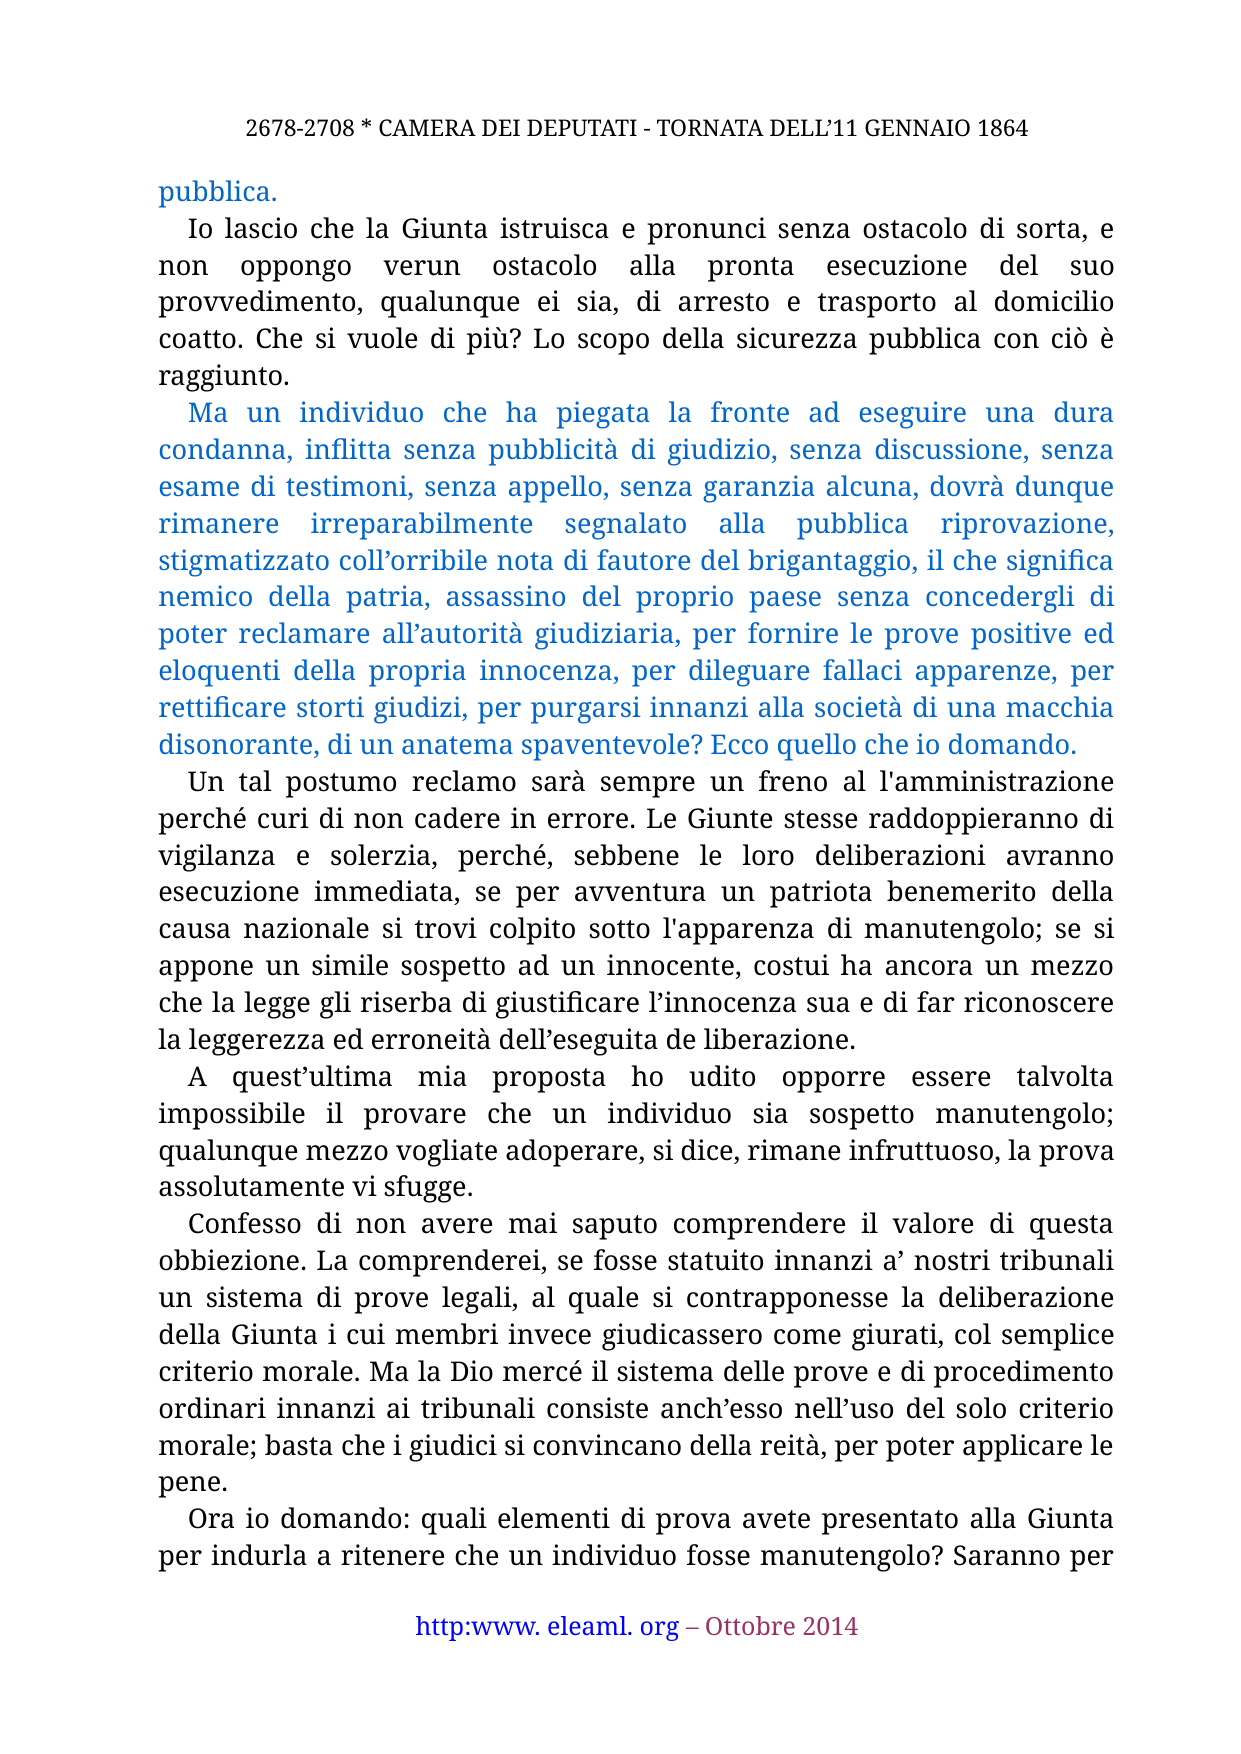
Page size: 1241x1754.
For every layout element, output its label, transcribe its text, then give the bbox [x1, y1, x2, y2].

text Io lascio che la Giunta istruisca e pronunci senza ostacolo di sorta, e non oppongo verun ostacolo alla pronta esecuzione del suo provvedimento, qualunque ei sia, di arresto e trasporto al domicilio coatto. Che si vuole di più? Lo scopo della sicurezza pubblica con ciò è raggiunto. [158, 209, 1116, 393]
text pubblica. [158, 172, 1116, 209]
text A quest’ultima mia proposta ho udito opporre essere talvolta impossibile il provare che un individuo sia sospetto manutengolo; qualunque mezzo vogliate adoperare, si dice, rimane infruttuoso, la prova assolutamente vi sfugge. [158, 1057, 1116, 1205]
text Ma un individuo che ha piegata la fronte ad eseguire una dura condanna, inflitta senza pubblicità di giudizio, senza discussione, senza esame di testimoni, senza appello, senza garanzia alcuna, dovrà dunque rimanere irreparabilmente segnalato alla pubblica riprovazione, stigmatizzato coll’orribile nota di fautore del brigantaggio, il che significa nemico della patria, assassino del proprio paese senza concedergli di poter reclamare all’autorità giudiziaria, per fornire le prove positive ed eloquenti della propria innocenza, per dileguare fallaci apparenze, per rettificare storti giudizi, per purgarsi innanzi alla società di una macchia disonorante, di un anatema spaventevole? Ecco quello che io domando. [158, 393, 1116, 762]
text Un tal postumo reclamo sarà sempre un freno al l'amministrazione perché curi di non cadere in errore. Le Giunte stesse raddoppieranno di vigilanza e solerzia, perché, sebbene le loro deliberazioni avranno esecuzione immediata, se per avventura un patriota benemerito della causa nazionale si trovi colpito sotto l'apparenza di manutengolo; se si appone un simile sospetto ad un innocente, costui ha ancora un mezzo che la legge gli riserba di giustificare l’innocenza sua e di far riconoscere la leggerezza ed erroneità dell’eseguita de liberazione. [158, 762, 1116, 1057]
text Ora io domando: quali elementi di prova avete presentato alla Giunta per indurla a ritenere che un individuo fosse manutengolo? Saranno per [158, 1500, 1116, 1573]
text Confesso di non avere mai saputo comprendere il valore di questa obbiezione. La comprenderei, se fosse statuito innanzi a’ nostri tribunali un sistema di prove legali, al quale si contrapponesse la deliberazione della Giunta i cui membri invece giudicassero come giurati, col semplice criterio morale. Ma la Dio mercé il sistema delle prove e di procedimento ordinari innanzi ai tribunali consiste anch’esso nell’uso del solo criterio morale; basta che i giudici si convincano della reità, per poter applicare le pene. [158, 1205, 1116, 1500]
